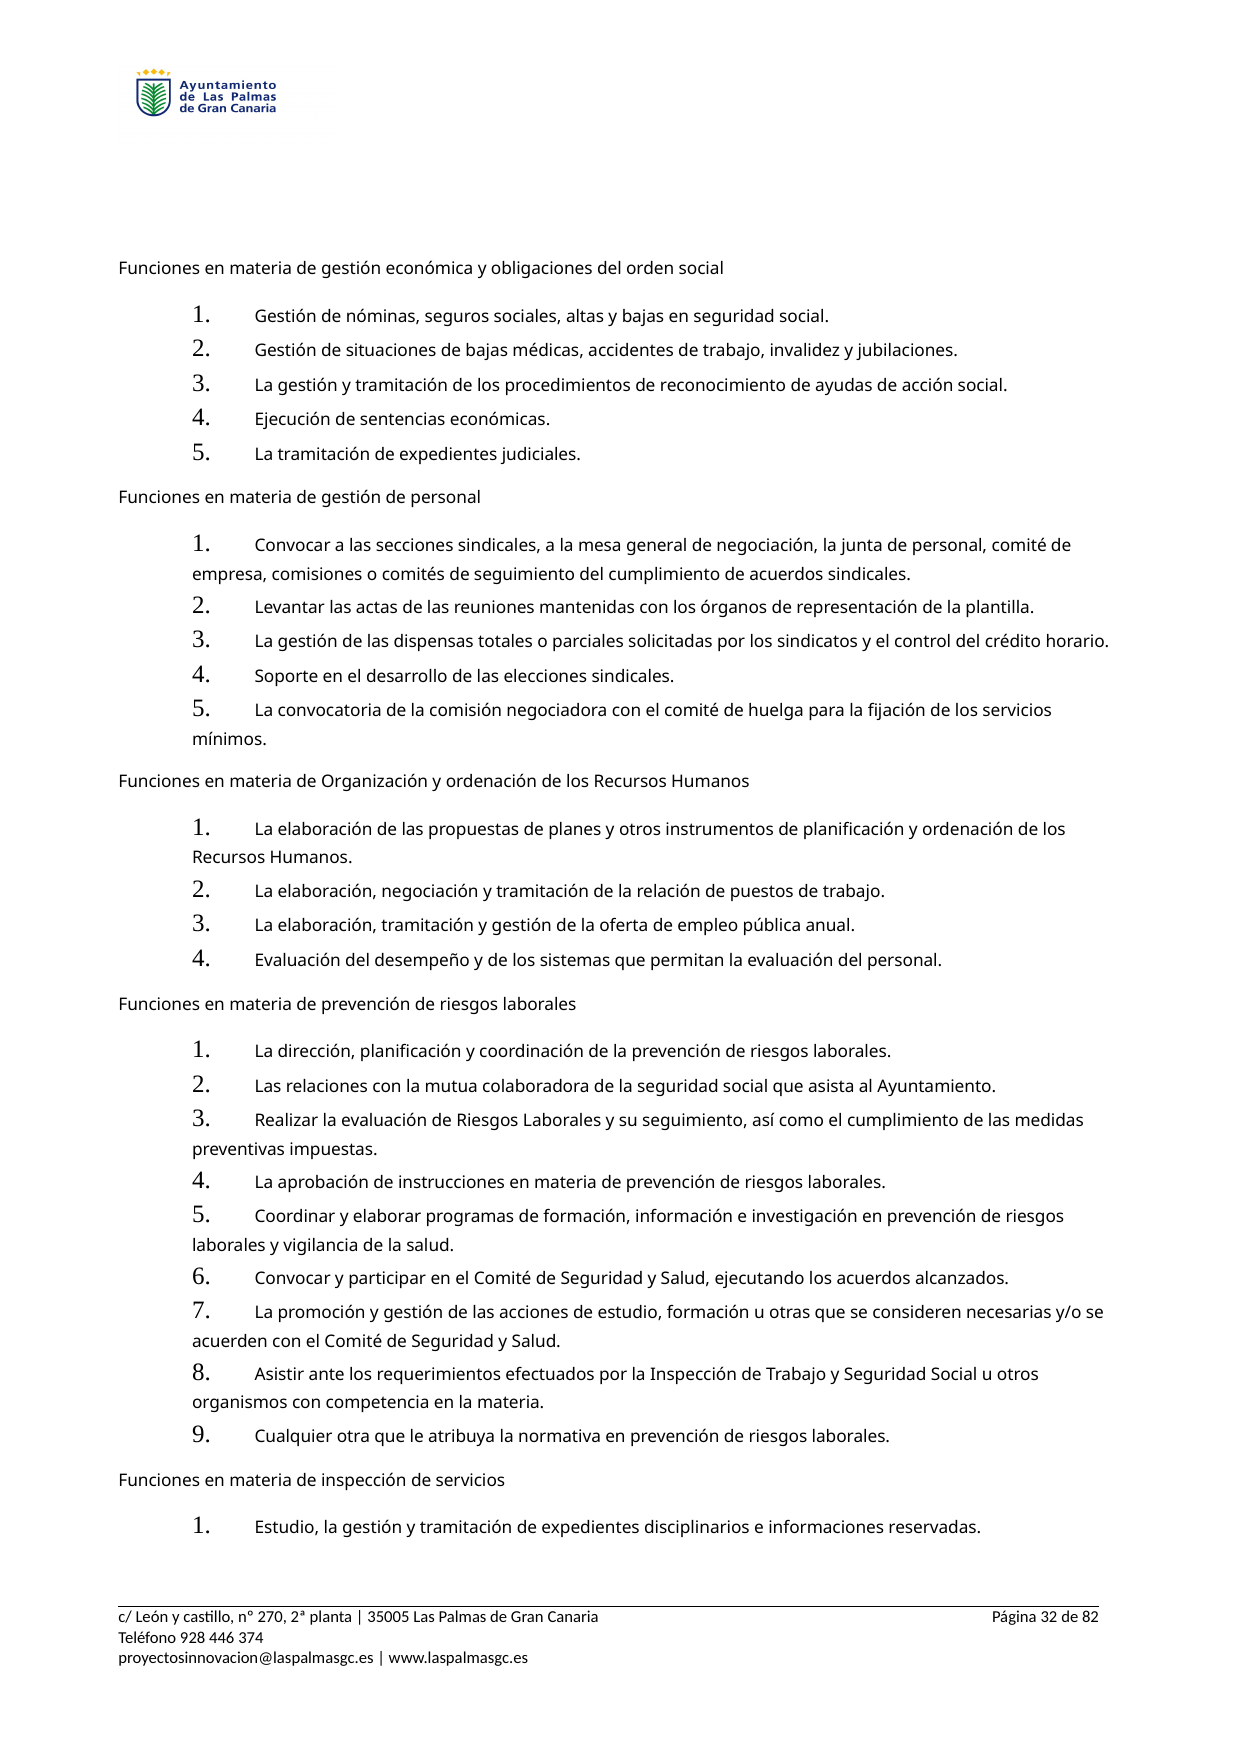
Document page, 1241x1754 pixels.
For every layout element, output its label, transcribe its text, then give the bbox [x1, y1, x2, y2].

list La aprobación de instrucciones en materia de prevención de riesgos laborales. [118, 1165, 1122, 1194]
list Evaluación del desempeño y de los sistemas que permitan la evaluación del personal. [118, 943, 1122, 971]
list Gestión de situaciones de bajas médicas, accidentes de trabajo, invalidez y jubilaciones. [118, 333, 1122, 362]
list Estudio, la gestión y tramitación de expedientes disciplinarios e informaciones reservadas. [118, 1510, 1122, 1539]
list La gestión y tramitación de los procedimientos de reconocimiento de ayudas de acción social. [118, 368, 1122, 396]
text Funciones en materia de gestión económica y obligaciones del orden social [118, 256, 1122, 279]
list Levantar las actas de las reuniones mantenidas con los órganos de representación de la plantilla. [118, 590, 1122, 619]
text Funciones en materia de inspección de servicios [118, 1468, 1122, 1491]
list La elaboración, tramitación y gestión de la oferta de empleo pública anual. [118, 908, 1122, 937]
list Cualquier otra que le atribuya la normativa en prevención de riesgos laborales. [118, 1419, 1122, 1447]
text Funciones en materia de Organización y ordenación de los Recursos Humanos [118, 769, 1122, 793]
list La elaboración de las propuestas de planes y otros instrumentos de planificación y ordenación de los Recursos Humanos. [118, 812, 1122, 869]
list Gestión de nóminas, seguros sociales, altas y bajas en seguridad social. [118, 299, 1122, 327]
list Realizar la evaluación de Riesgos Laborales y su seguimiento, así como el cumplimiento de las medidas preventivas impuestas. [118, 1103, 1122, 1160]
list La promoción y gestión de las acciones de estudio, formación u otras que se consideren necesarias y/o se acuerden con el Comité de Seguridad y Salud. [118, 1296, 1122, 1352]
list La gestión de las dispensas totales o parciales solicitadas por los sindicatos y el control del crédito horario. [118, 624, 1122, 653]
list Ejecución de sentencias económicas. [118, 402, 1122, 431]
list Convocar y participar en el Comité de Seguridad y Salud, ejecutando los acuerdos alcanzados. [118, 1261, 1122, 1290]
list Convocar a las secciones sindicales, a la mesa general de negociación, la junta de personal, comité de empresa, comisiones o comités de seguimiento del cumplimiento de acuerdos sindicales. [118, 528, 1122, 585]
text Funciones en materia de prevención de riesgos laborales [118, 992, 1122, 1015]
list La convocatoria de la comisión negociadora con el comité de huelga para la fijación de los servicios mínimos. [118, 693, 1122, 750]
list Soporte en el desarrollo de las elecciones sindicales. [118, 659, 1122, 688]
list La dirección, planificación y coordinación de la prevención de riesgos laborales. [118, 1034, 1122, 1063]
list Las relaciones con la mutua colaboradora de la seguridad social que asista al Ayuntamiento. [118, 1069, 1122, 1098]
picture [118, 65, 336, 144]
list La tramitación de expedientes judiciales. [118, 437, 1122, 465]
text Funciones en materia de gestión de personal [118, 486, 1122, 509]
list Asistir ante los requerimientos efectuados por la Inspección de Trabajo y Seguridad Social u otros organismos con competencia en la materia. [118, 1357, 1122, 1414]
list Coordinar y elaborar programas de formación, información e investigación en prevención de riesgos laborales y vigilancia de la salud. [118, 1199, 1122, 1256]
list La elaboración, negociación y tramitación de la relación de puestos de trabajo. [118, 874, 1122, 902]
